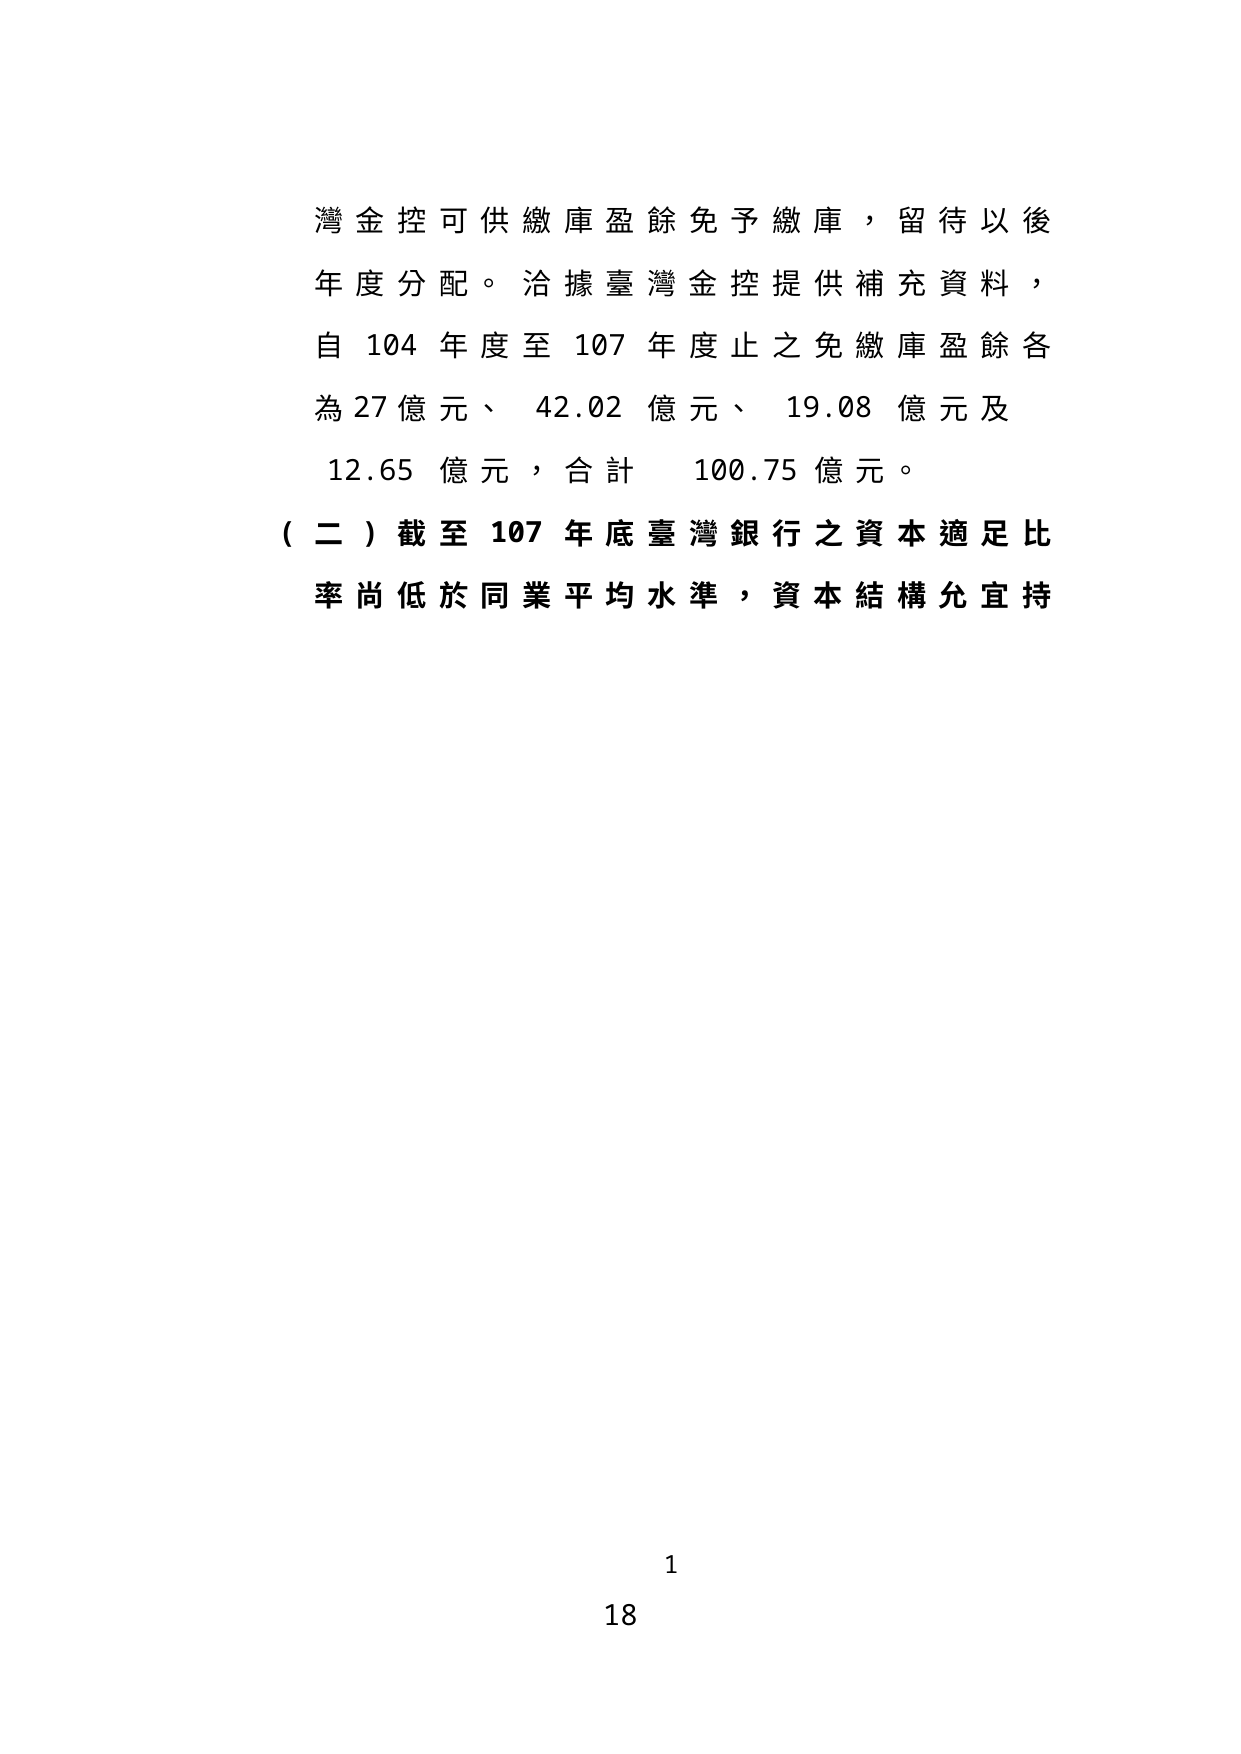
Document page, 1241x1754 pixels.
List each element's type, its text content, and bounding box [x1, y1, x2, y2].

text (二)截至107年底臺灣銀行之資本適足比率尚低於同業平均水準，資本結構允宜持 [242, 490, 1058, 615]
text 臺灣金控轄下包括臺灣銀行、臺銀人壽保險及臺銀綜合證券等3家子公司，為強化臺灣銀行資本適足率，查本院於審議104年度及105年度中央政府總預算案附屬單位預算臺灣金控部分作成決議，略以：「在政府年度決算收支如獲平衡之前提下，臺灣銀行及臺灣金控104年度及105年度決算盈餘得免予繳庫。」嗣行政院考量臺灣銀行尚須增裕資本，以符合我國資本適足率標準，爰同意106年度及107年度臺灣金控可供繳庫盈餘免予繳庫，留待以後年度分配。洽據臺灣金控提供補充資料，自104年度至107年度止之免繳庫盈餘各為27億元、42.02億元、19.08億元及12.65億元，合計 100.75億元。 [271, 177, 1058, 490]
